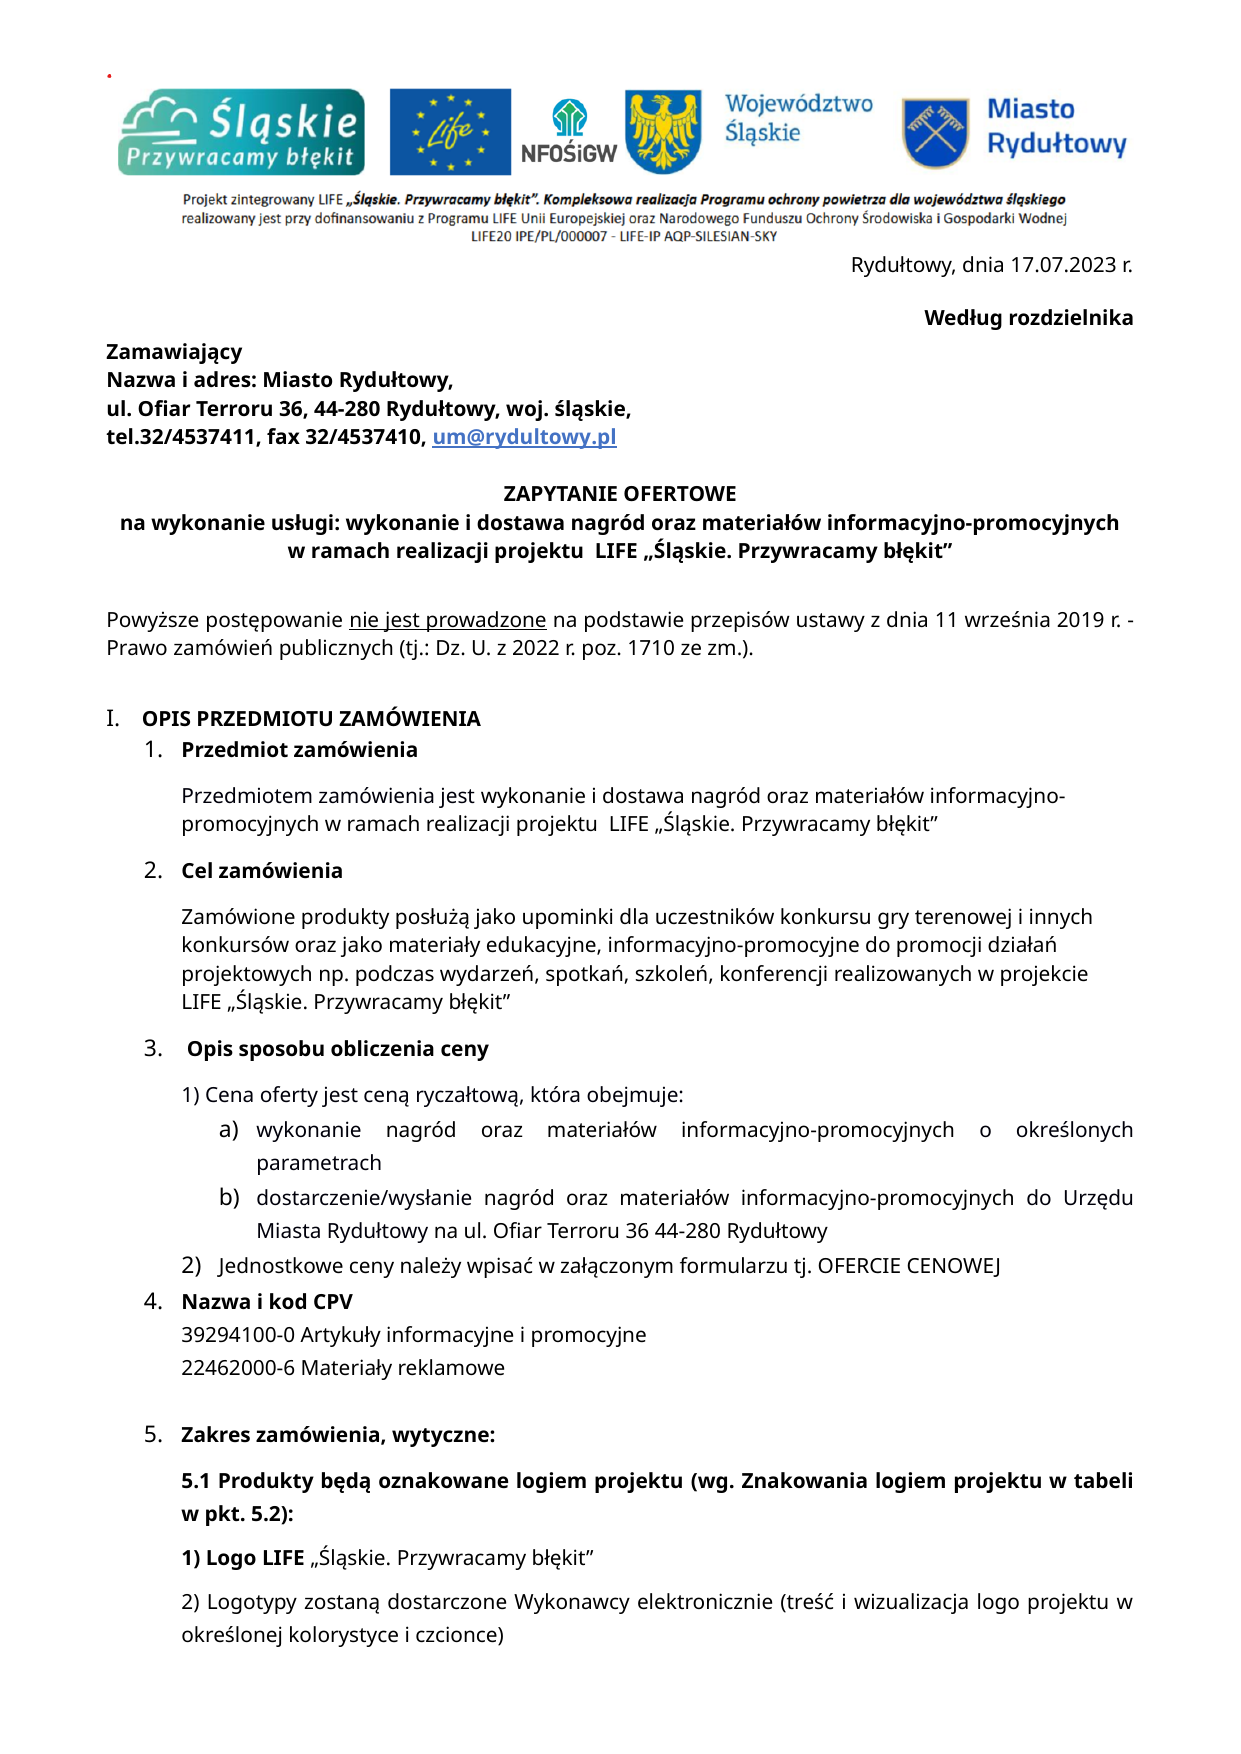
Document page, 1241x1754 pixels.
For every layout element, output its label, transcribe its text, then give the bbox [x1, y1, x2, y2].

list Jednostkowe ceny należy wpisać w załączonym formularzu tj. OFERCIE CENOWEJ [181, 1249, 1134, 1280]
table_header Rydułtowy, dnia 17.07.2023 r. [620, 250, 1134, 297]
text 22462000-6 Materiały reklamowe [181, 1353, 1134, 1382]
text Nazwa i adres: Miasto Rydułtowy, [106, 365, 1134, 394]
text 39294100-0 Artykuły informacyjne i promocyjne [181, 1321, 1134, 1349]
list Przedmiot zamówienia [144, 733, 1134, 764]
list OPIS PRZEDMIOTU ZAMÓWIENIA [106, 702, 1134, 733]
text Według rozdzielnika [106, 303, 1134, 331]
list Opis sposobu obliczenia ceny [144, 1032, 1134, 1064]
text Zamawiający [106, 337, 1134, 365]
text Powyższe postępowanie nie jest prowadzone na podstawie przepisów ustawy z dnia 11 września 2019 r. - Prawo zamówień publicznych (tj.: Dz. U. z 2022 r. poz. 1710 ze zm.). [106, 605, 1134, 662]
list Zakres zamówienia, wytyczne: [144, 1418, 1134, 1450]
text 5.1 Produkty będą oznakowane logiem projektu (wg. Znakowania logiem projektu w tabeli w pkt. 5.2): [181, 1466, 1134, 1527]
text 1) Logo LIFE „Śląskie. Przywracamy błękit” [181, 1543, 1134, 1572]
list Nazwa i kod CPV [144, 1285, 1134, 1316]
list wykonanie nagród oraz materiałów informacyjno-promocyjnych o określonych parametrach [219, 1113, 1134, 1177]
list Cel zamówienia [144, 854, 1134, 886]
text ul. Ofiar Terroru 36, 44-280 Rydułtowy, woj. śląskie, [106, 394, 1134, 422]
list Zamówione produkty posłużą jako upominki dla uczestników konkursu gry terenowej i innych konkursów oraz jako materiały edukacyjne, informacyjno-promocyjne do promocji działań projektowych np. podczas wydarzeń, spotkań, szkoleń, konferencji realizowanych w projekcie LIFE „Śląskie. Przywracamy błękit” [181, 902, 1134, 1016]
picture [106, 73, 1134, 250]
text 1) Cena oferty jest ceną ryczałtową, która obejmuje: [181, 1080, 1134, 1108]
text na wykonanie usługi: wykonanie i dostawa nagród oraz materiałów informacyjno-promocyjnych w ramach realizacji projektu LIFE „Śląskie. Przywracamy błękit” [106, 508, 1134, 564]
table_header [106, 250, 620, 297]
text tel.32/4537411, fax 32/4537410, um@rydultowy.pl [106, 422, 1134, 451]
list dostarczenie/wysłanie nagród oraz materiałów informacyjno-promocyjnych do Urzędu Miasta Rydułtowy na ul. Ofiar Terroru 36 44-280 Rydułtowy [219, 1181, 1134, 1244]
text 2) Logotypy zostaną dostarczone Wykonawcy elektronicznie (treść i wizualizacja logo projektu w określonej kolorystyce i czcionce) [181, 1587, 1134, 1648]
list Przedmiotem zamówienia jest wykonanie i dostawa nagród oraz materiałów informacyjno-promocyjnych w ramach realizacji projektu LIFE „Śląskie. Przywracamy błękit” [181, 781, 1134, 838]
text ZAPYTANIE OFERTOWE [106, 479, 1134, 508]
